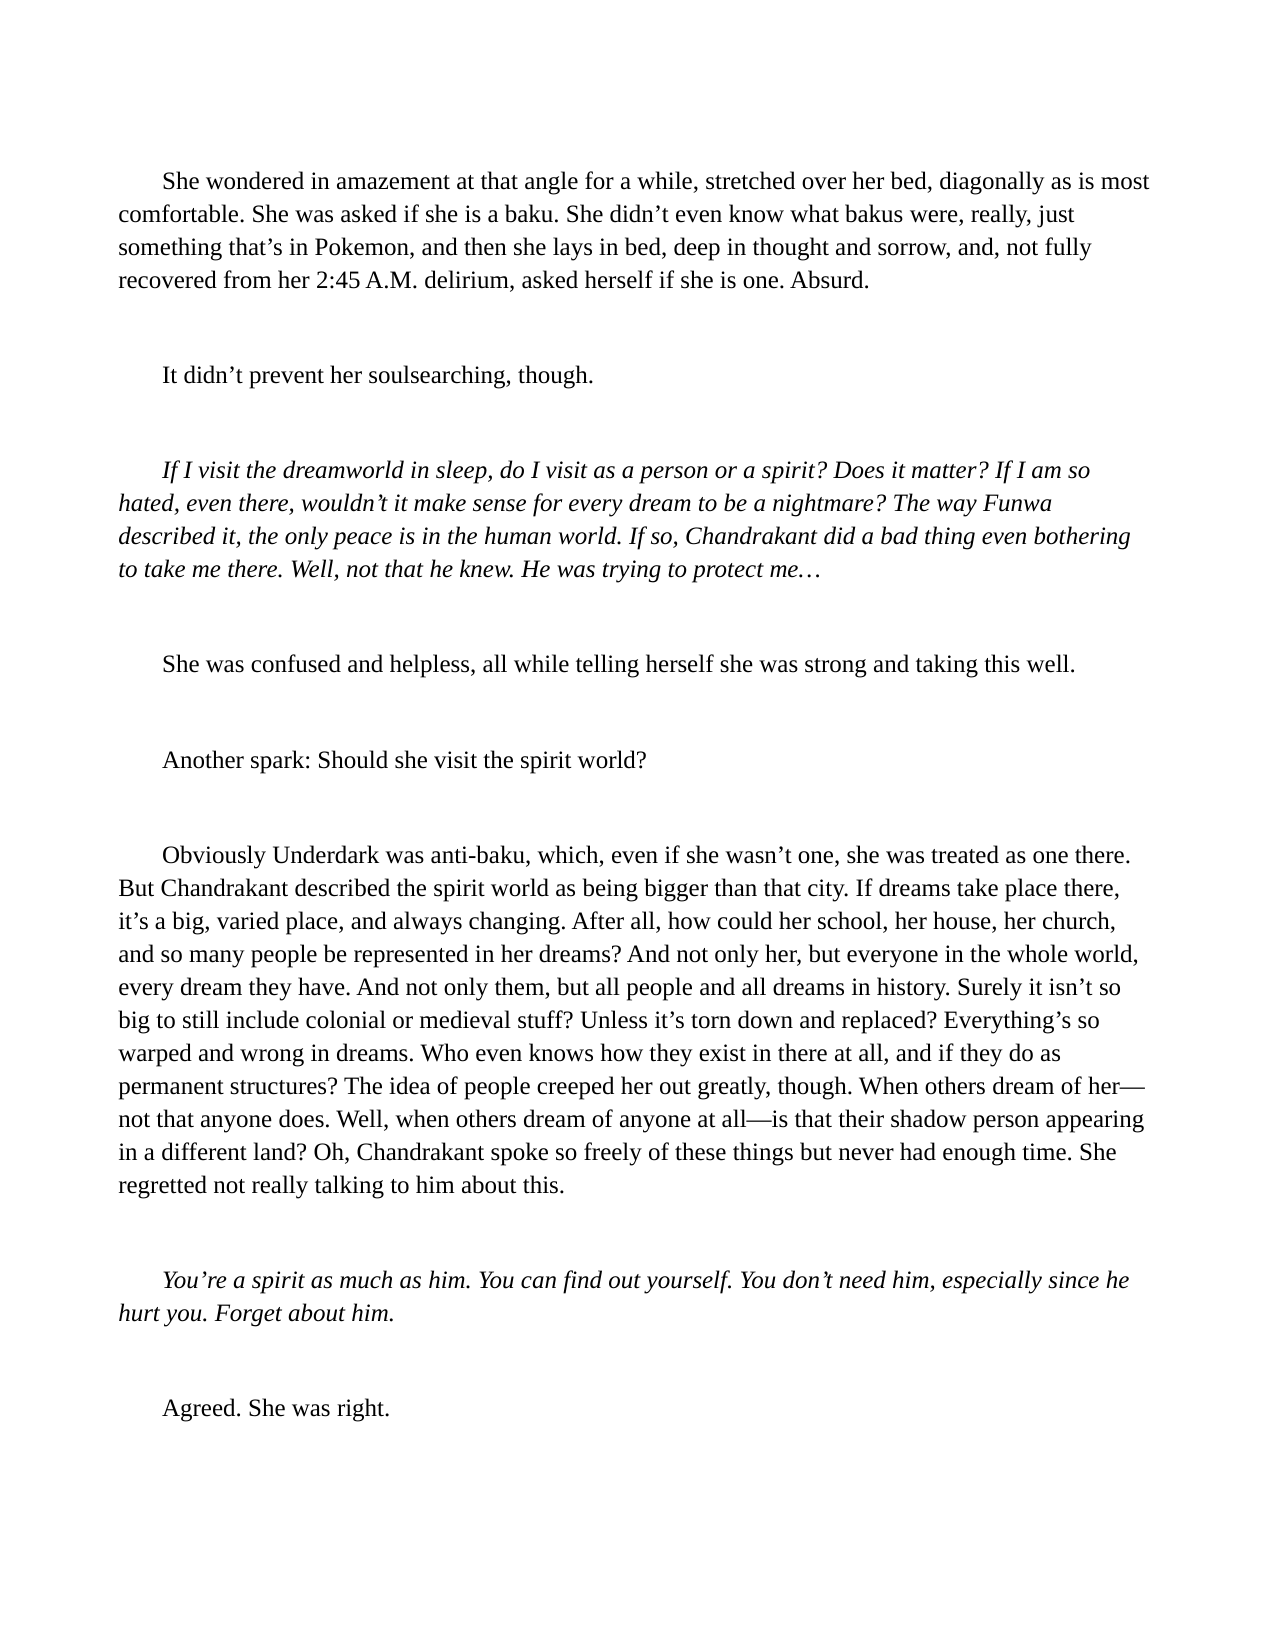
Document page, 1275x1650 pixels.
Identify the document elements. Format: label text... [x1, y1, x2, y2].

text You’re a spirit as much as him. You can find out yourself. You don’t need him, especially since he hurt you. Forget about him. [118, 1265, 1157, 1327]
text She was confused and helpless, all while telling herself she was strong and taking this well. [118, 649, 1157, 678]
text Another spark: Should she visit the spirit world? [118, 745, 1157, 773]
text Agreed. She was right. [118, 1393, 1157, 1422]
text If I visit the dreamworld in sleep, do I visit as a person or a spirit? Does it matter? If I am so hated, even there, wouldn’t it make sense for every dream to be a nightmare? The way Funwa described it, the only peace is in the human world. If so, Chandrakant did a bad thing even bothering to take me there. Well, not that he knew. He was trying to protect me… [118, 455, 1157, 583]
text It didn’t prevent her soulsearching, though. [118, 360, 1157, 389]
text She wondered in amazement at that angle for a while, stretched over her bed, diagonally as is most comfortable. She was asked if she is a baku. She didn’t even know what bakus were, really, just something that’s in Pokemon, and then she lays in bed, deep in thought and sorrow, and, not fully recovered from her 2:45 A.M. delirium, asked herself if she is one. Absurd. [118, 166, 1157, 293]
text Obviously Underdark was anti-baku, which, even if she wasn’t one, she was treated as one there. But Chandrakant described the spirit world as being bigger than that city. If dreams take place there, it’s a big, varied place, and always changing. After all, how could her school, her house, her church, and so many people be represented in her dreams? And not only her, but everyone in the whole world, every dream they have. And not only them, but all people and all dreams in history. Surely it isn’t so big to still include colonial or medieval stuff? Unless it’s torn down and replaced? Everything’s so warped and wrong in dreams. Who even knows how they exist in there at all, and if they do as permanent structures? The idea of people creeped her out greatly, though. When others dream of her—not that anyone does. Well, when others dream of anyone at all—is that their shadow person appearing in a different land? Oh, Chandrakant spoke so freely of these things but never had enough time. She regretted not really talking to him about this. [118, 840, 1157, 1199]
